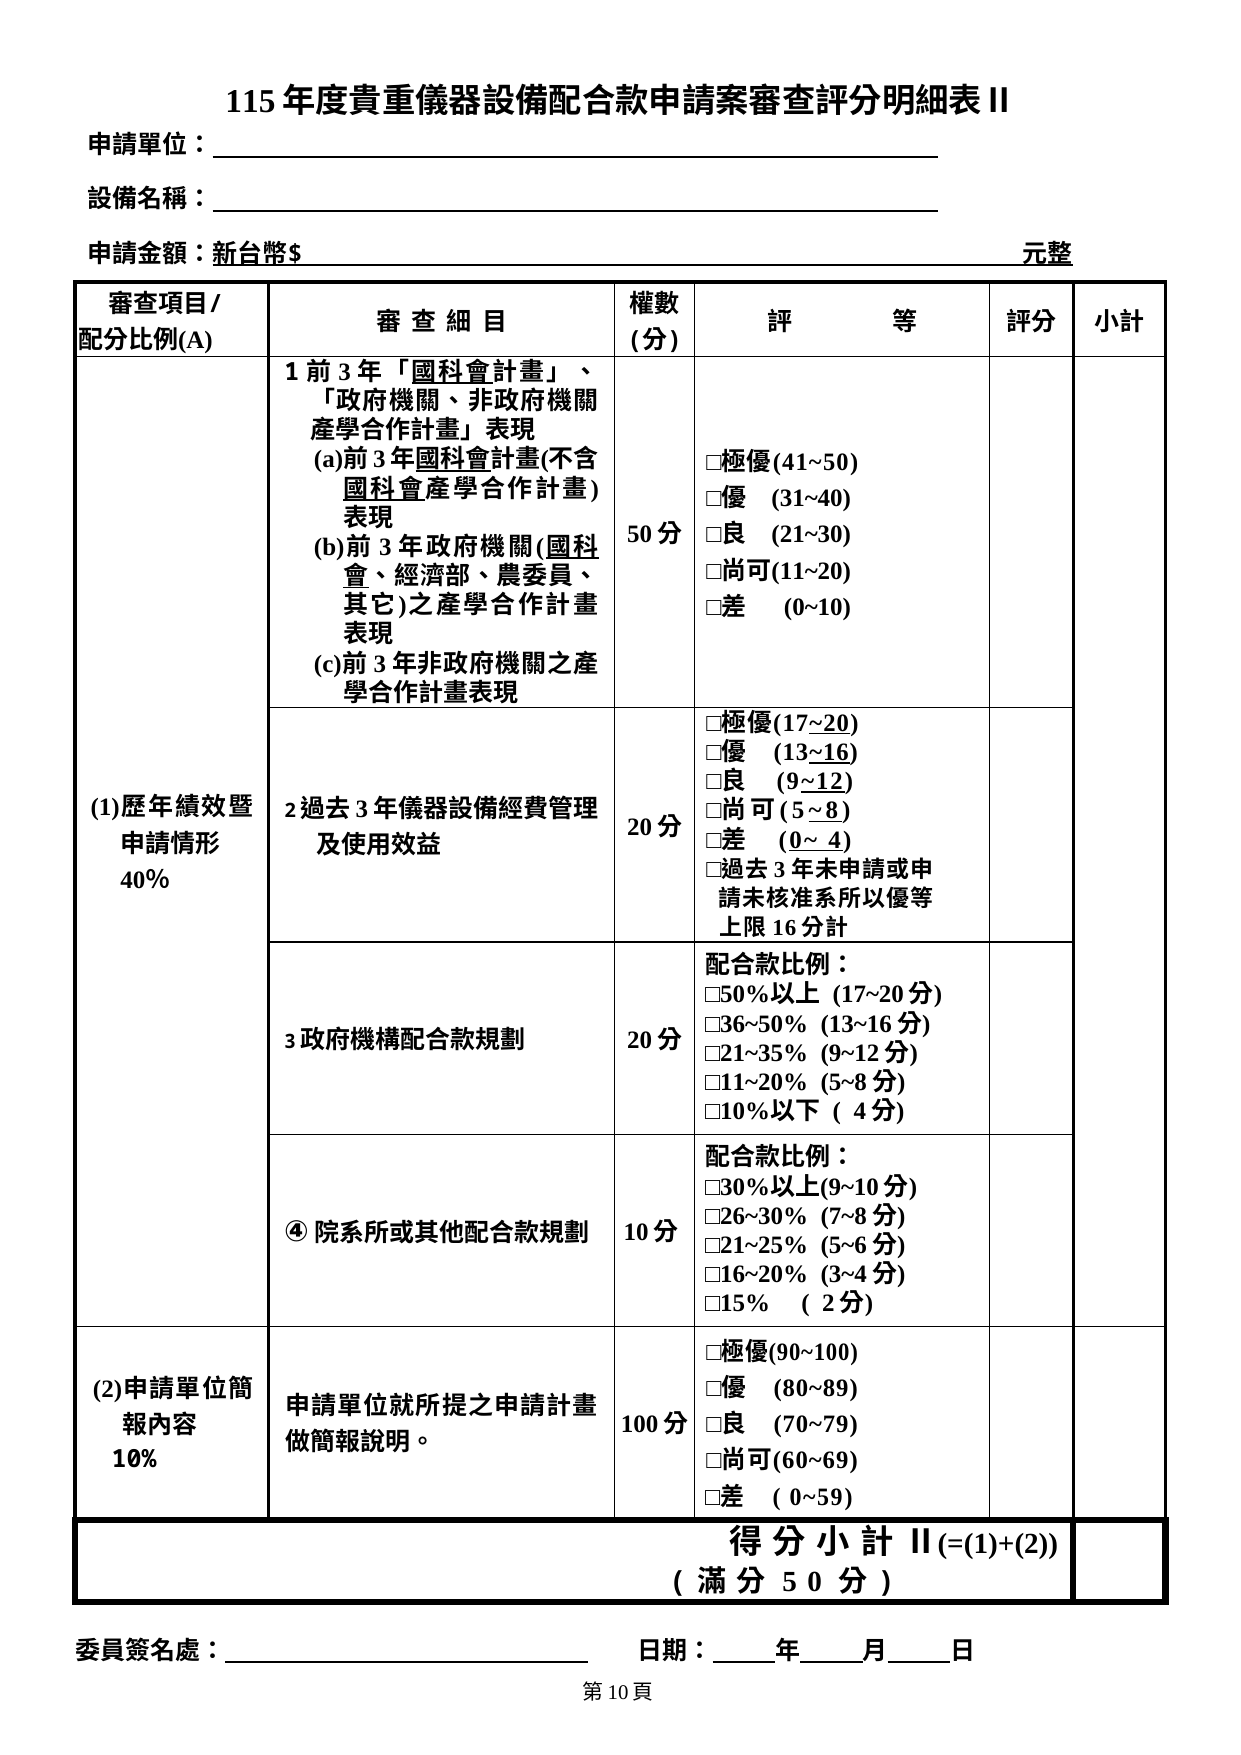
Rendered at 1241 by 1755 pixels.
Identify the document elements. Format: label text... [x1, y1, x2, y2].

table_cell [1076, 1523, 1162, 1599]
table_cell 配合款比例： □30%以上(9~10分) □26~30% (7~8分) □21~25% (5~6分) □16~20% (3~4分) □15% ( 2分) [695, 1135, 989, 1326]
table_cell [990, 708, 1072, 941]
table_cell [990, 1327, 1072, 1517]
table_cell (1)歷年績效暨申請情形 40％ [77, 357, 267, 1326]
text 申請單位： [87, 130, 1165, 159]
table_cell 50分 [615, 357, 694, 707]
text 申請金額：新台幣$ 元整 [87, 239, 1165, 268]
text 設備名稱： [87, 184, 1165, 214]
table_cell 配合款比例： □50%以上 (17~20分) □36~50% (13~16分) □21~35% (9~12分) □11~20% (5~8分) □10%以下 ( 4分) [695, 943, 989, 1133]
table_cell [1075, 357, 1164, 1326]
table_cell (2)申請單位簡報內容 10% [77, 1327, 267, 1517]
table_cell 得分小計Ⅱ(=(1)+(2)) (滿分50分) [78, 1523, 1070, 1599]
text 115年度貴重儀器設備配合款申請案審查評分明細表Ⅱ [75, 89, 1165, 118]
table_cell [1075, 1327, 1164, 1517]
table_cell ④院系所或其他配合款規劃 [270, 1135, 614, 1326]
table_header 評 等 [695, 284, 989, 356]
table_cell 10分 [615, 1135, 694, 1326]
table_header 評分 [990, 284, 1072, 356]
table_cell 1前3年「國科會計畫」、「政府機關、非政府機關產學合作計畫」表現 (a)前3年國科會計畫(不含國科會產學合作計畫)表現 (b)前3年政府機關(國科會、經濟部、農委員、其它)之產學合作計畫表現 (c)前3年非政府機關之產學合作計畫表現 [270, 357, 614, 707]
table_cell [990, 357, 1072, 707]
table_cell 100分 [615, 1327, 694, 1517]
table_cell 3政府機構配合款規劃 [270, 943, 614, 1133]
table_cell 20分 [615, 943, 694, 1133]
table_header 審查細目 [270, 284, 614, 356]
table_cell 2過去3年儀器設備經費管理及使用效益 [270, 708, 614, 941]
table_cell 申請單位就所提之申請計畫做簡報說明。 [270, 1327, 614, 1517]
table_cell □極優(41~50) □優 (31~40) □良 (21~30) □尚可(11~20) □差 (0~10) [695, 357, 989, 707]
text 委員簽名處： 日期： 年 月 日 [75, 1630, 1165, 1666]
table_cell [990, 943, 1072, 1133]
table_header 小計 [1075, 284, 1164, 356]
table_cell [990, 1135, 1072, 1326]
table_cell □極優(17~20) □優 (13~16) □良 (9~12) □尚可(5~8) □差 (0~ 4) □過去3年未申請或申 請未核准系所以優等 上限16分計 [695, 708, 989, 941]
table_header 審查項目/ 配分比例(A) [77, 284, 267, 356]
table_cell 20分 [615, 708, 694, 941]
table_cell □極優(90~100) □優 (80~89) □良 (70~79) □尚可(60~69) □差 ( 0~59) [695, 1327, 989, 1517]
table_header 權數(分) [615, 284, 694, 356]
